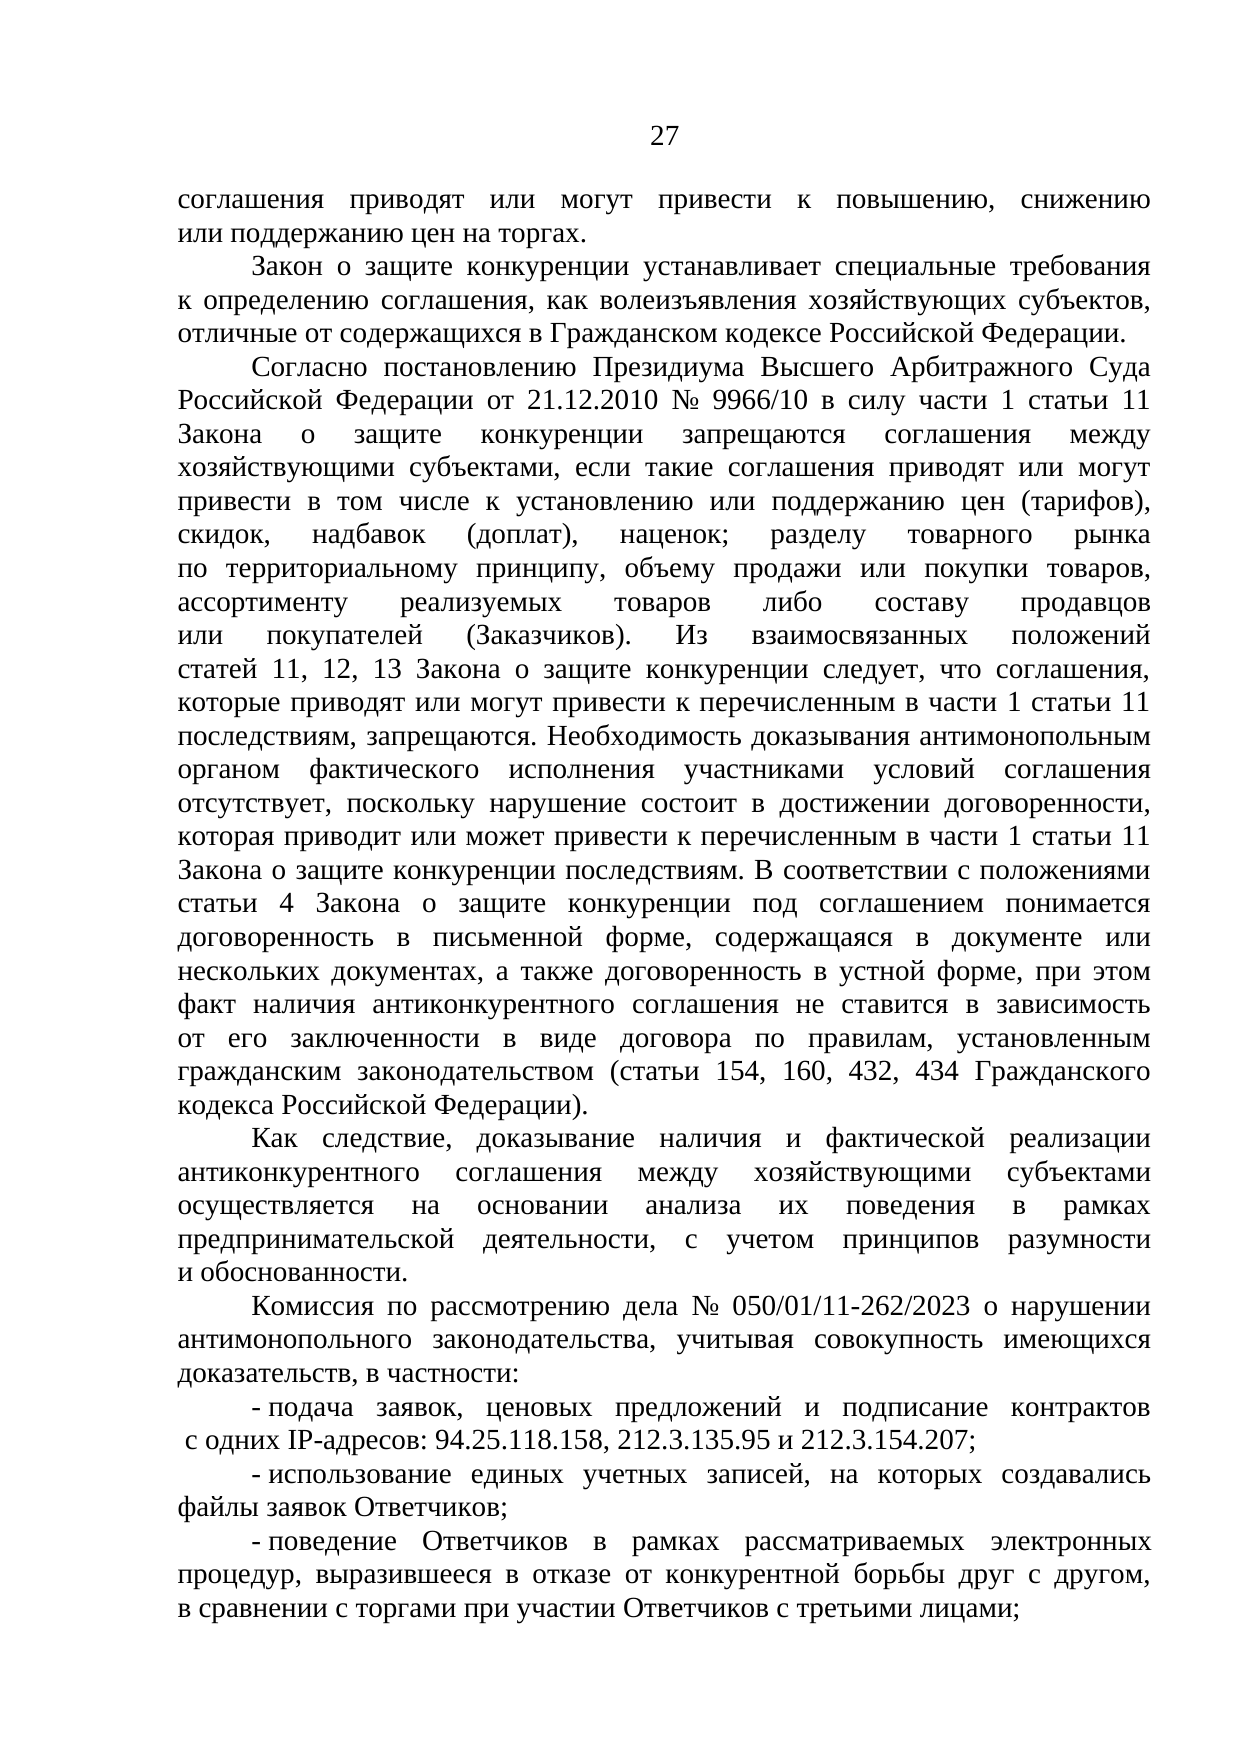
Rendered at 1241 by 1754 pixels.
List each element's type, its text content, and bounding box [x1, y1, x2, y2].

text Как следствие, доказывание наличия и фактической реализации антиконкурентного соглашения между хозяйствующими субъектами осуществляется на основании анализа их поведения в рамках предпринимательской деятельности, с учетом принципов разумности и обоснованности. [177, 1120, 1152, 1288]
text - использование единых учетных записей, на которых создавались файлы заявок Ответчиков; [177, 1456, 1152, 1523]
text Комиссия по рассмотрению дела № 050/01/11-262/2023 о нарушении антимонопольного законодательства, учитывая совокупность имеющихся доказательств, в частности: [177, 1288, 1152, 1389]
text - поведение Ответчиков в рамках рассматриваемых электронных процедур, выразившееся в отказе от конкурентной борьбы друг с другом, в сравнении с торгами при участии Ответчиков с третьими лицами; [177, 1523, 1152, 1623]
text Согласно постановлению Президиума Высшего Арбитражного Суда Российской Федерации от 21.12.2010 № 9966/10 в силу части 1 статьи 11 Закона о защите конкуренции запрещаются соглашения между хозяйствующими субъектами, если такие соглашения приводят или могут привести в том числе к установлению или поддержанию цен (тарифов), скидок, надбавок (доплат), наценок; разделу товарного рынка по территориальному принципу, объему продажи или покупки товаров, ассортименту реализуемых товаров либо составу продавцов или покупателей (Заказчиков). Из взаимосвязанных положений статей 11, 12, 13 Закона о защите конкуренции следует, что соглашения, которые приводят или могут привести к перечисленным в части 1 статьи 11 последствиям, запрещаются. Необходимость доказывания антимонопольным органом фактического исполнения участниками условий соглашения отсутствует, поскольку нарушение состоит в достижении договоренности, которая приводит или может привести к перечисленным в части 1 статьи 11 Закона о защите конкуренции последствиям. В соответствии с положениями статьи 4 Закона о защите конкуренции под соглашением понимается договоренность в письменной форме, содержащаяся в документе или нескольких документах, а также договоренность в устной форме, при этом факт наличия антиконкурентного соглашения не ставится в зависимость от его заключенности в виде договора по правилам, установленным гражданским законодательством (статьи 154, 160, 432, 434 Гражданского кодекса Российской Федерации). [177, 349, 1152, 1120]
text - подача заявок, ценовых предложений и подписание контрактов с одних IP-адресов: 94.25.118.158, 212.3.135.95 и 212.3.154.207; [177, 1389, 1152, 1456]
text Закон о защите конкуренции устанавливает специальные требования к определению соглашения, как волеизъявления хозяйствующих субъектов, отличные от содержащихся в Гражданском кодексе Российской Федерации. [177, 248, 1152, 349]
text соглашения приводят или могут привести к повышению, снижению или поддержанию цен на торгах. [177, 181, 1152, 248]
